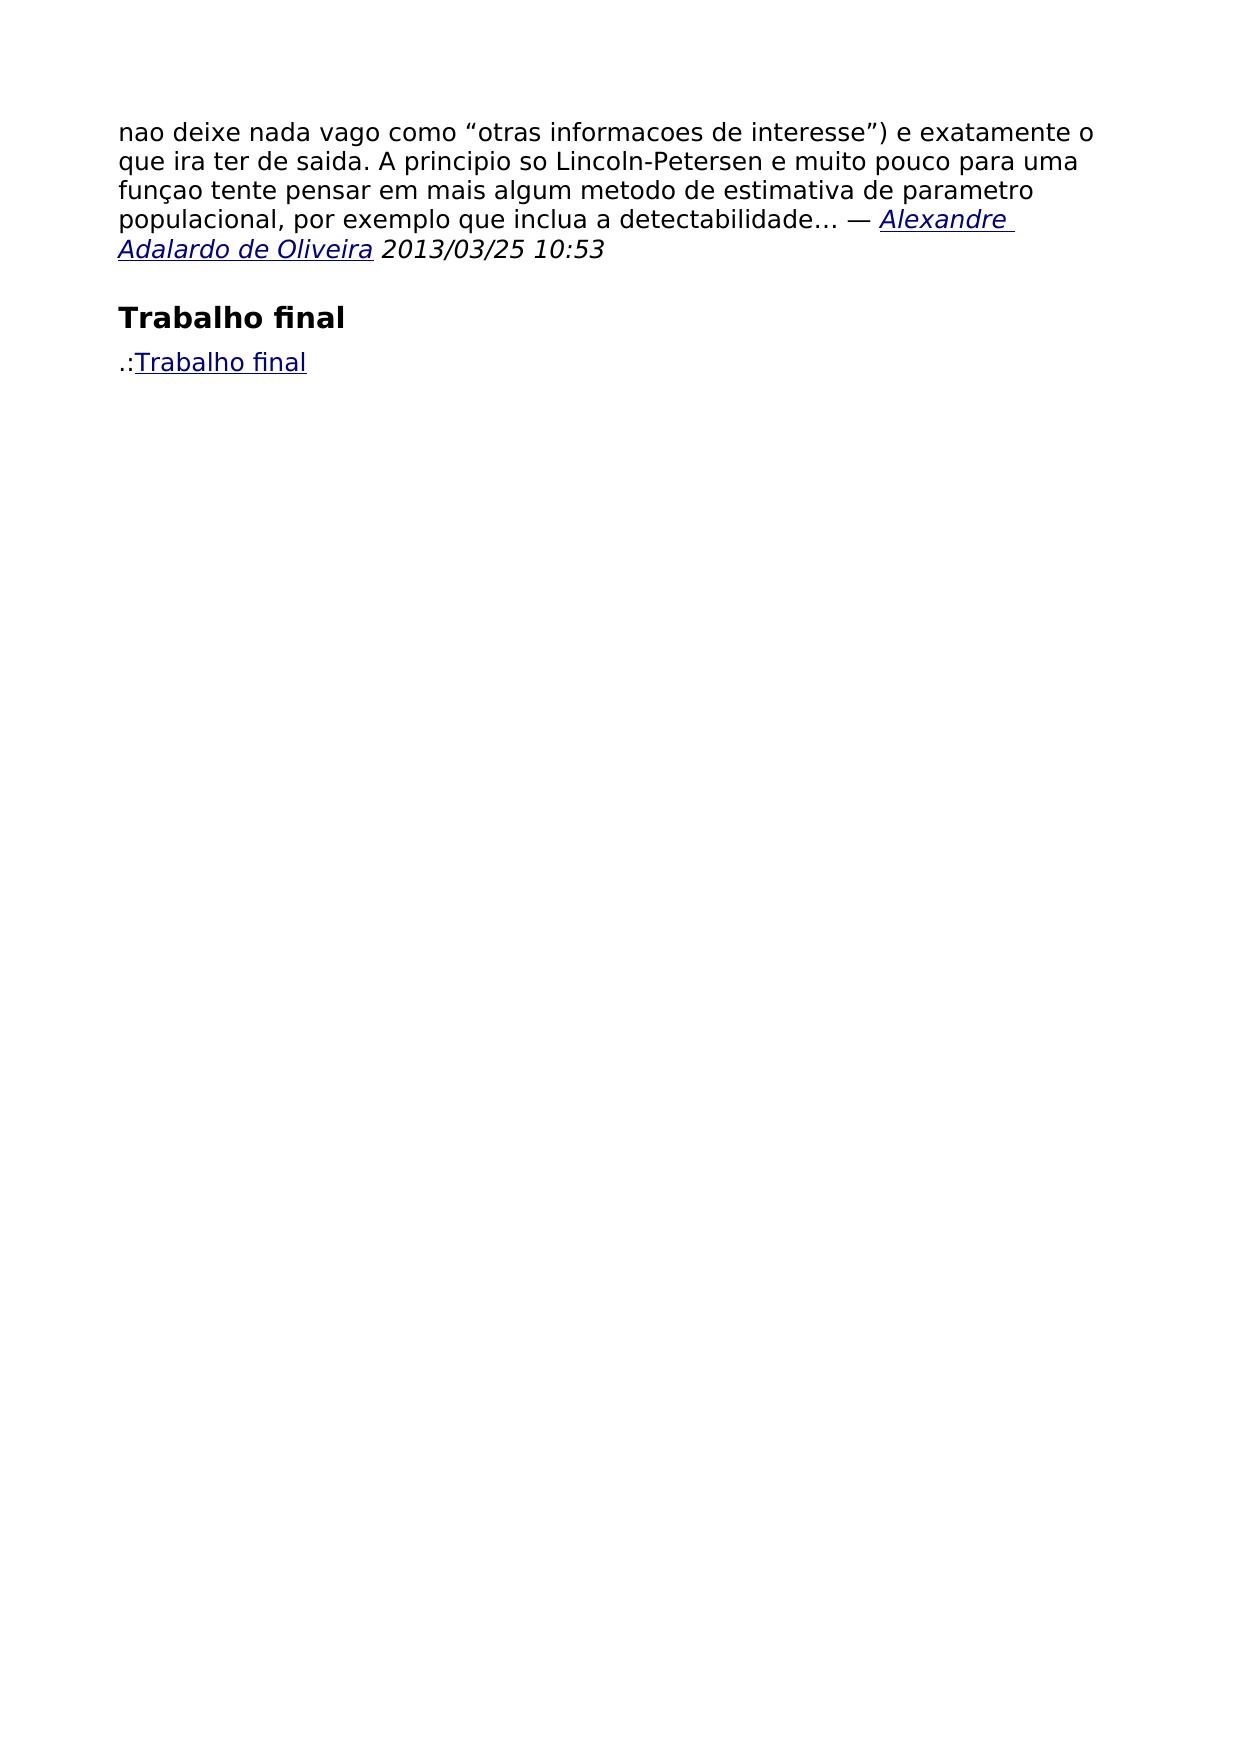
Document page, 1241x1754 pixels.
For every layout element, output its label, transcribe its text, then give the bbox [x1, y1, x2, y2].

text .:Trabalho final [118, 348, 1122, 377]
text nao deixe nada vago como “otras informacoes de interesse”) e exatamente o que ira ter de saida. A principio so Lincoln-Petersen e muito pouco para uma funçao tente pensar em mais algum metodo de estimativa de parametro populacional, por exemplo que inclua a detectabilidade… — Alexandre Adalardo de Oliveira 2013/03/25 10:53 [118, 118, 1122, 264]
subtitle Trabalho final [118, 301, 1122, 335]
